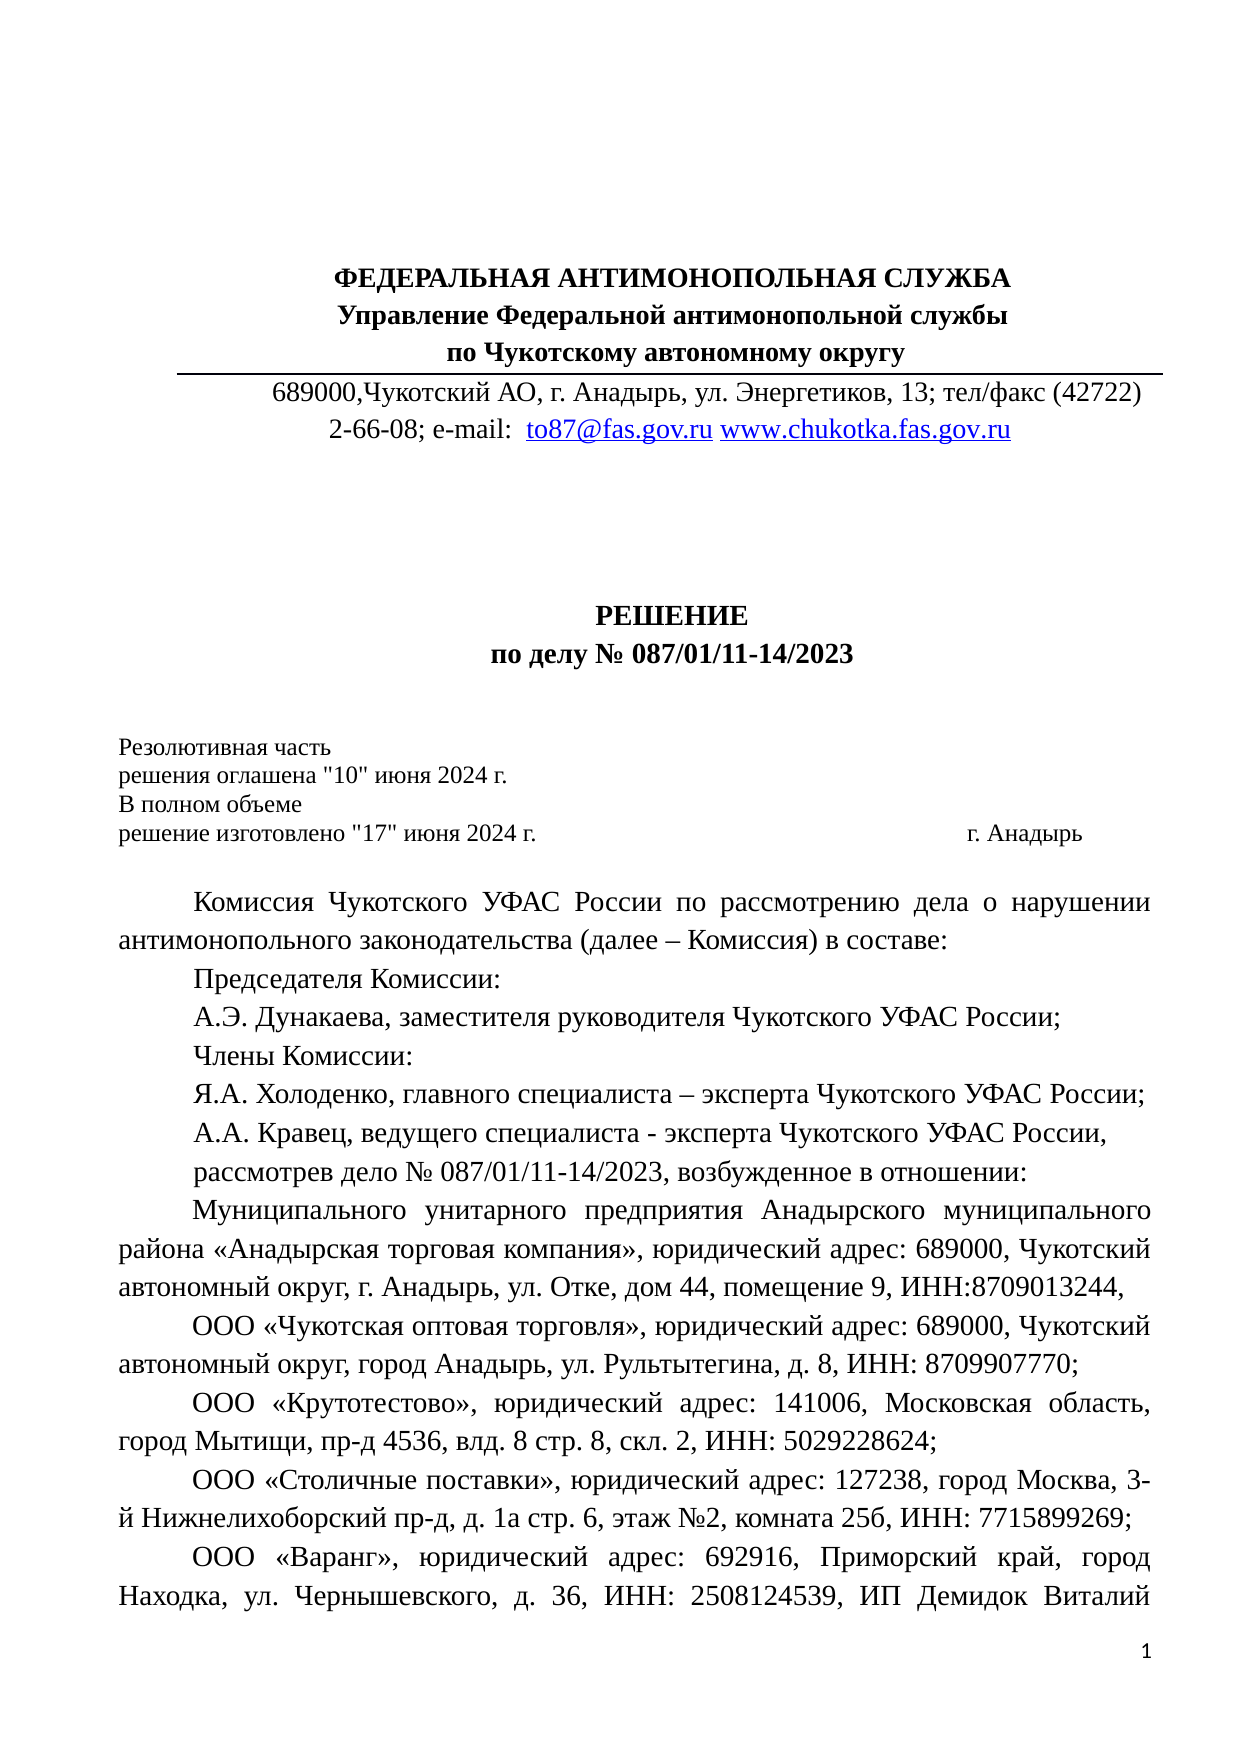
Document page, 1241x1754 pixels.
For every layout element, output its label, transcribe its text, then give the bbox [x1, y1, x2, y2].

text Управление Федеральной антимонопольной службы [118, 298, 1152, 331]
text РЕШЕНИЕ [118, 598, 1152, 631]
table_header 689000,Чукотский АО, г. Анадырь, ул. Энергетиков, 13; тел/факс (42722) 2-66-08; e-mail: to87@fas.gov.ru www.chukotka.fas.gov.ru [177, 375, 1163, 486]
text Комиссия Чукотского УФАС России по рассмотрению дела о нарушении антимонопольного законодательства (далее – Комиссия) в составе: [118, 884, 1152, 956]
text В полном объеме [118, 789, 1152, 818]
text Я.А. Холоденко, главного специалиста – эксперта Чукотского УФАС России; [118, 1077, 1152, 1110]
text по делу № 087/01/11-14/2023 [118, 636, 1152, 670]
text Резолютивная часть [118, 732, 1152, 761]
text решения оглашена "10" июня 2024 г. [118, 761, 1152, 789]
text ООО «Крутотестово», юридический адрес: 141006, Московская область, город Мытищи, пр-д 4536, влд. 8 стр. 8, скл. 2, ИНН: 5029228624; [118, 1385, 1152, 1457]
text Муниципального унитарного предприятия Анадырского муниципального района «Анадырская торговая компания», юридический адрес: 689000, Чукотский автономный округ, г. Анадырь, ул. Отке, дом 44, помещение 9, ИНН:8709013244, [118, 1192, 1152, 1303]
text Председателя Комиссии: [118, 961, 1152, 994]
text ООО «Варанг», юридический адрес: 692916, Приморский край, город Находка, ул. Чернышевского, д. 36, ИНН: 2508124539, ИП Демидок Виталий [118, 1539, 1152, 1611]
text ООО «Столичные поставки», юридический адрес: 127238, город Москва, 3-й Нижнелихоборский пр-д, д. 1а стр. 6, этаж №2, комната 25б, ИНН: 7715899269; [118, 1462, 1152, 1534]
text А.Э. Дунакаева, заместителя руководителя Чукотского УФАС России; [118, 999, 1152, 1033]
text ООО «Чукотская оптовая торговля», юридический адрес: 689000, Чукотский автономный округ, город Анадырь, ул. Рультытегина, д. 8, ИНН: 8709907770; [118, 1308, 1152, 1380]
text решение изготовлено "17" июня 2024 г. г. Анадырь [118, 818, 1152, 847]
text рассмотрев дело № 087/01/11-14/2023, возбужденное в отношении: [118, 1154, 1152, 1187]
text А.А. Кравец, ведущего специалиста - эксперта Чукотского УФАС России, [118, 1115, 1152, 1149]
text ФЕДЕРАЛЬНАЯ АНТИМОНОПОЛЬНАЯ СЛУЖБА [118, 261, 1152, 293]
text по Чукотскому автономному округу [118, 335, 1152, 368]
text Члены Комиссии: [118, 1038, 1152, 1072]
